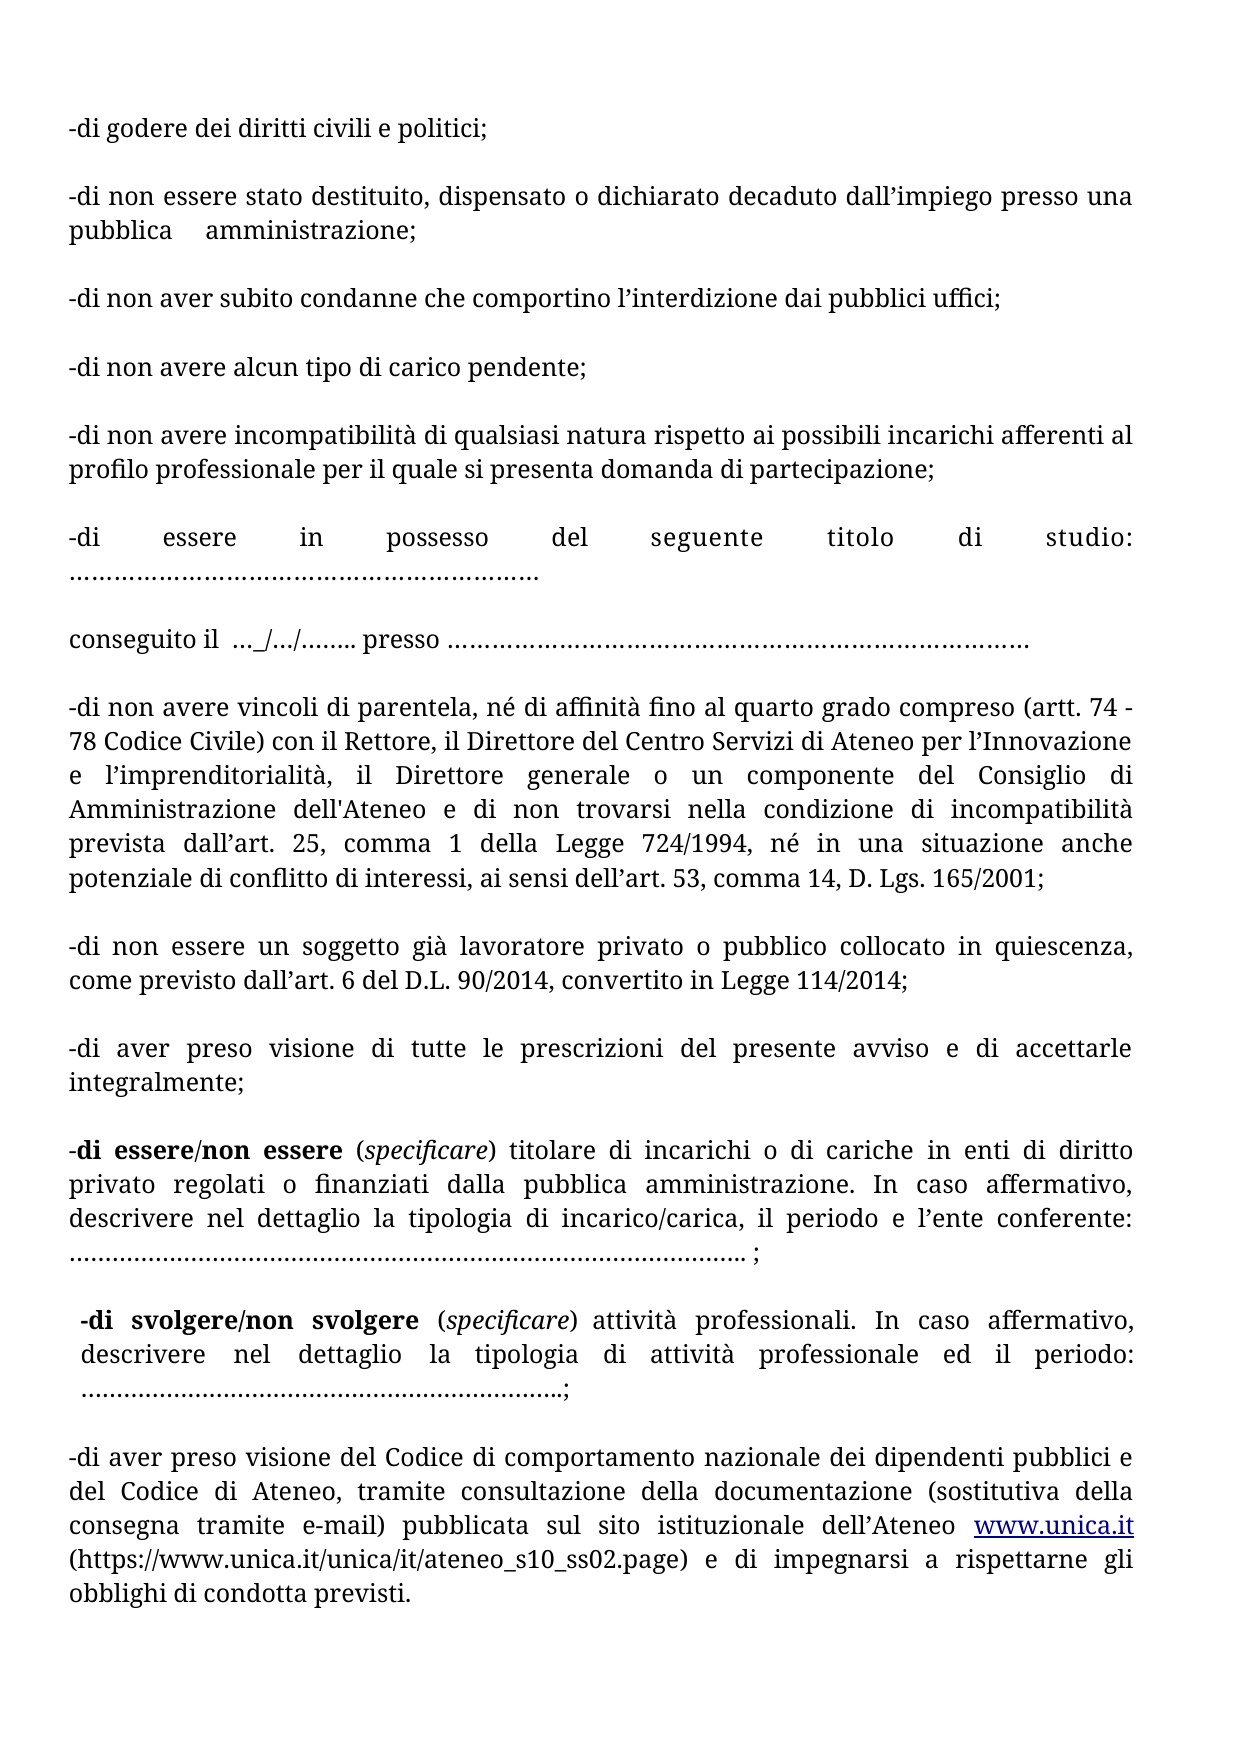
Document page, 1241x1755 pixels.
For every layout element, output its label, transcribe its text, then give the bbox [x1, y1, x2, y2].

text -di non aver subito condanne che comportino l’interdizione dai pubblici uffici; [69, 281, 1134, 315]
text -di non avere alcun tipo di carico pendente; [69, 349, 1134, 383]
text -di essere/non essere (specificare) titolare di incarichi o di cariche in enti di diritto privato regolati o finanziati dalla pubblica amministrazione. In caso affermativo, descrivere nel dettaglio la tipologia di incarico/carica, il periodo e l’ente conferente: ………………………………………………………………………………….. ; [69, 1133, 1134, 1269]
text -di aver preso visione del Codice di comportamento nazionale dei dipendenti pubblici e del Codice di Ateneo, tramite consultazione della documentazione (sostitutiva della consegna tramite e-mail) pubblicata sul sito istituzionale dell’Ateneo www.unica.it (https://www.unica.it/unica/it/ateneo_s10_ss02.page) e di impegnarsi a rispettarne gli obblighi di condotta previsti. [69, 1439, 1134, 1609]
text -di svolgere/non svolgere (specificare) attività professionali. In caso affermativo, descrivere nel dettaglio la tipologia di attività professionale ed il periodo: …………………………………………………………..; [80, 1303, 1134, 1405]
text -di essere in possesso del seguente titolo di studio: ……………………………………………………… [69, 519, 1134, 588]
text -di aver preso visione di tutte le prescrizioni del presente avviso e di accettarle integralmente; [69, 1031, 1134, 1099]
text -di non essere un soggetto già lavoratore privato o pubblico collocato in quiescenza, come previsto dall’art. 6 del D.L. 90/2014, convertito in Legge 114/2014; [69, 928, 1134, 996]
text -di non essere stato destituito, dispensato o dichiarato decaduto dall’impiego presso una pubblica amministrazione; [69, 179, 1134, 247]
text -di non avere incompatibilità di qualsiasi natura rispetto ai possibili incarichi afferenti al profilo professionale per il quale si presenta domanda di partecipazione; [69, 417, 1134, 486]
text -di non avere vincoli di parentela, né di affinità fino al quarto grado compreso (artt. 74 -78 Codice Civile) con il Rettore, il Direttore del Centro Servizi di Ateneo per l’Innovazione e l’imprenditorialità, il Direttore generale o un componente del Consiglio di Amministrazione dell'Ateneo e di non trovarsi nella condizione di incompatibilità prevista dall’art. 25, comma 1 della Legge 724/1994, né in una situazione anche potenziale di conflitto di interessi, ai sensi dell’art. 53, comma 14, D. Lgs. 165/2001; [69, 690, 1134, 894]
text conseguito il …_/…/…….. presso …………………………………………………………………… [69, 622, 1134, 656]
text -di godere dei diritti civili e politici; [69, 111, 1134, 145]
